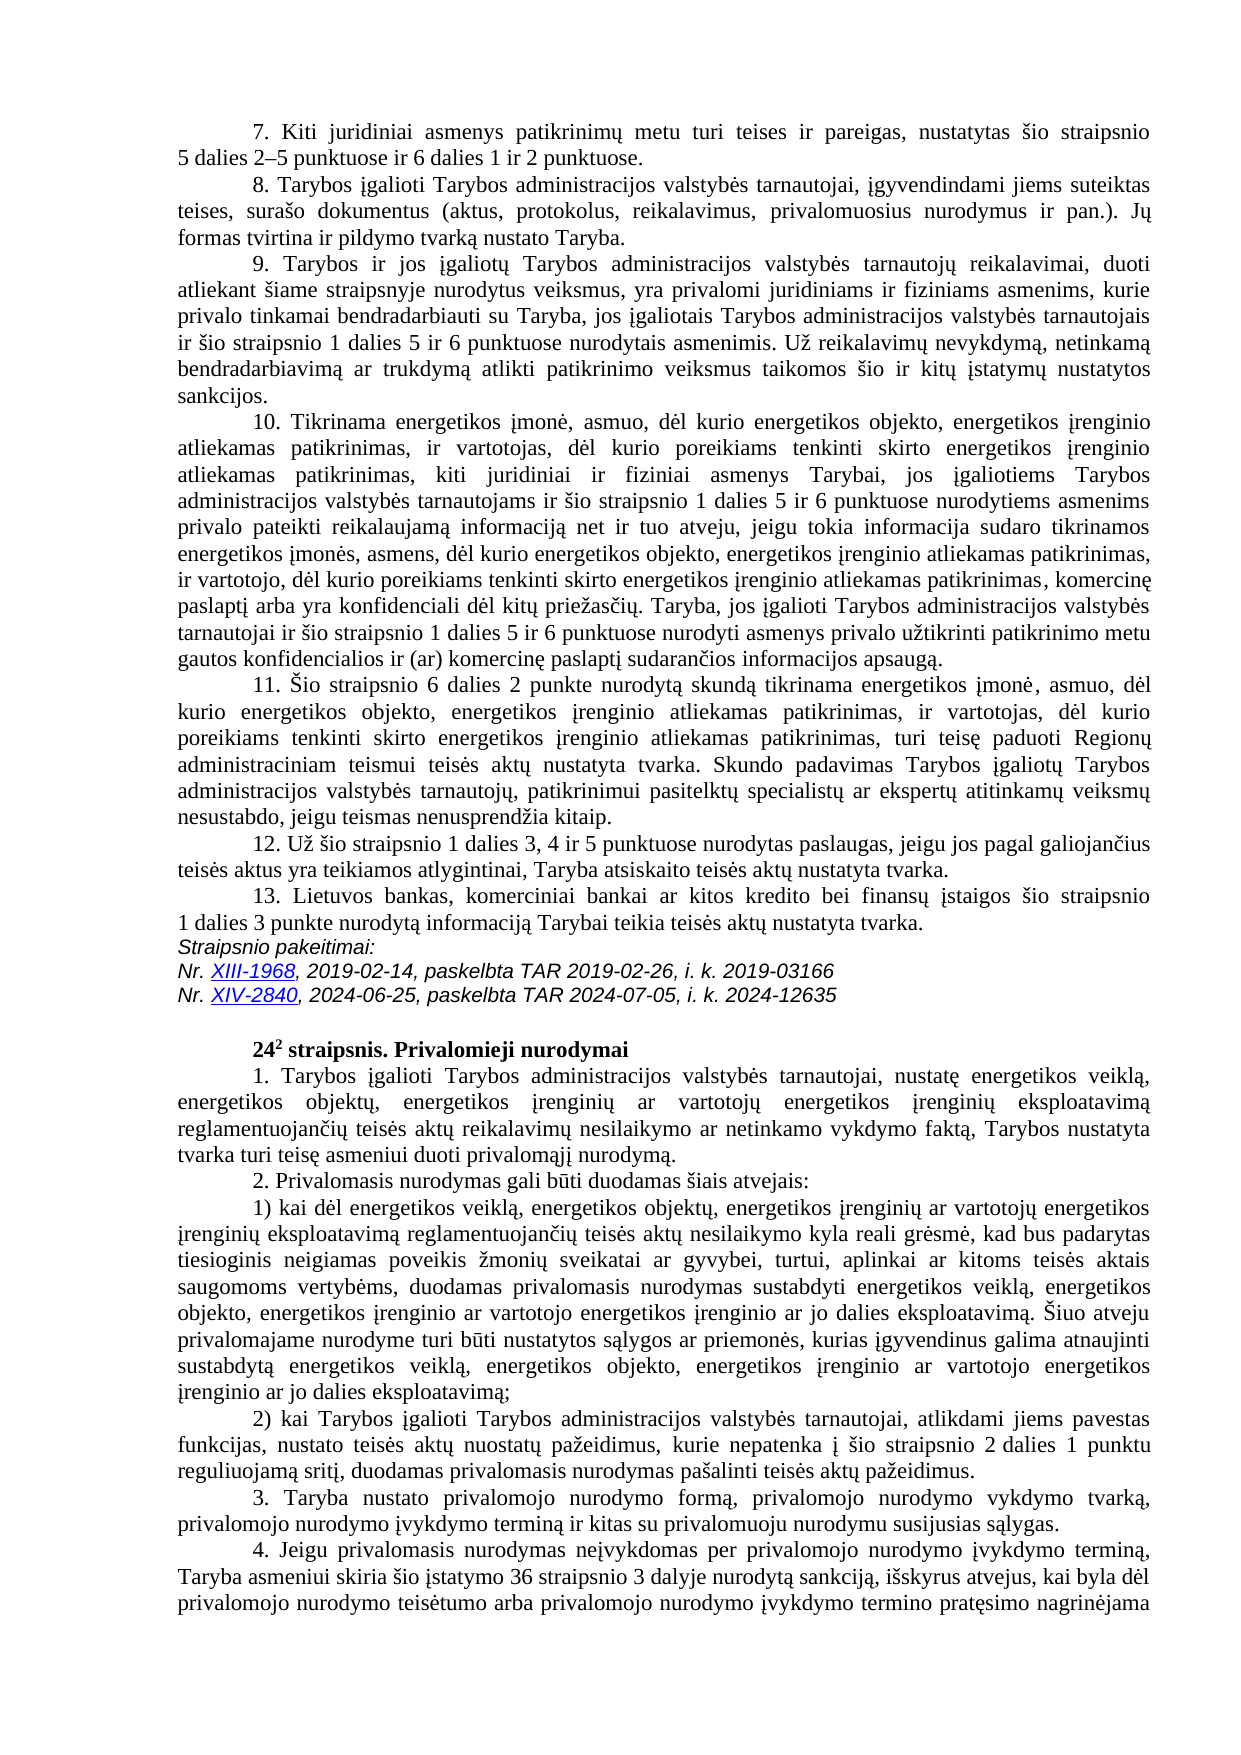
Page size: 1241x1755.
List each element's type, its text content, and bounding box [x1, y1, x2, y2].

text 1) kai dėl energetikos veiklą, energetikos objektų, energetikos įrenginių ar vartotojų energetikos įrenginių eksploatavimą reglamentuojančių teisės aktų nesilaikymo kyla reali grėsmė, kad bus padarytas tiesioginis neigiamas poveikis žmonių sveikatai ar gyvybei, turtui, aplinkai ar kitoms teisės aktais saugomoms vertybėms, duodamas privalomasis nurodymas sustabdyti energetikos veiklą, energetikos objekto, energetikos įrenginio ar vartotojo energetikos įrenginio ar jo dalies eksploatavimą. Šiuo atveju privalomajame nurodyme turi būti nustatytos sąlygos ar priemonės, kurias įgyvendinus galima atnaujinti sustabdytą energetikos veiklą, energetikos objekto, energetikos įrenginio ar vartotojo energetikos įrenginio ar jo dalies eksploatavimą; [177, 1194, 1152, 1405]
text Nr. XIII-1968, 2019-02-14, paskelbta TAR 2019-02-26, i. k. 2019-03166 [177, 959, 1152, 983]
text 11. Šio straipsnio 6 dalies 2 punkte nurodytą skundą tikrinama energetikos įmonė, asmuo, dėl kurio energetikos objekto, energetikos įrenginio atliekamas patikrinimas, ir vartotojas, dėl kurio poreikiams tenkinti skirto energetikos įrenginio atliekamas patikrinimas, turi teisę paduoti Regionų administraciniam teismui teisės aktų nustatyta tvarka. Skundo padavimas Tarybos įgaliotų Tarybos administracijos valstybės tarnautojų, patikrinimui pasitelktų specialistų ar ekspertų atitinkamų veiksmų nesustabdo, jeigu teismas nenusprendžia kitaip. [177, 672, 1152, 830]
text 1. Tarybos įgalioti Tarybos administracijos valstybės tarnautojai, nustatę energetikos veiklą, energetikos objektų, energetikos įrenginių ar vartotojų energetikos įrenginių eksploatavimą reglamentuojančių teisės aktų reikalavimų nesilaikymo ar netinkamo vykdymo faktą, Tarybos nustatyta tvarka turi teisę asmeniui duoti privalomąjį nurodymą. [177, 1062, 1152, 1167]
text 9. Tarybos ir jos įgaliotų Tarybos administracijos valstybės tarnautojų reikalavimai, duoti atliekant šiame straipsnyje nurodytus veiksmus, yra privalomi juridiniams ir fiziniams asmenims, kurie privalo tinkamai bendradarbiauti su Taryba, jos įgaliotais Tarybos administracijos valstybės tarnautojais ir šio straipsnio 1 dalies 5 ir 6 punktuose nurodytais asmenimis. Už reikalavimų nevykdymą, netinkamą bendradarbiavimą ar trukdymą atlikti patikrinimo veiksmus taikomos šio ir kitų įstatymų nustatytos sankcijos. [177, 250, 1152, 408]
text 4. Jeigu privalomasis nurodymas neįvykdomas per privalomojo nurodymo įvykdymo terminą, Taryba asmeniui skiria šio įstatymo 36 straipsnio 3 dalyje nurodytą sankciją, išskyrus atvejus, kai byla dėl privalomojo nurodymo teisėtumo arba privalomojo nurodymo įvykdymo termino pratęsimo nagrinėjama [177, 1536, 1152, 1616]
text 8. Tarybos įgalioti Tarybos administracijos valstybės tarnautojai, įgyvendindami jiems suteiktas teises, surašo dokumentus (aktus, protokolus, reikalavimus, privalomuosius nurodymus ir pan.). Jų formas tvirtina ir pildymo tvarką nustato Taryba. [177, 171, 1152, 250]
text 2) kai Tarybos įgalioti Tarybos administracijos valstybės tarnautojai, atlikdami jiems pavestas funkcijas, nustato teisės aktų nuostatų pažeidimus, kurie nepatenka į šio straipsnio 2 dalies 1 punktu reguliuojamą sritį, duodamas privalomasis nurodymas pašalinti teisės aktų pažeidimus. [177, 1405, 1152, 1484]
text 2. Privalomasis nurodymas gali būti duodamas šiais atvejais: [177, 1167, 1152, 1194]
text 12. Už šio straipsnio 1 dalies 3, 4 ir 5 punktuose nurodytas paslaugas, jeigu jos pagal galiojančius teisės aktus yra teikiamos atlygintinai, Taryba atsiskaito teisės aktų nustatyta tvarka. [177, 830, 1152, 882]
text 13. Lietuvos bankas, komerciniai bankai ar kitos kredito bei finansų įstaigos šio straipsnio 1 dalies 3 punkte nurodytą informaciją Tarybai teikia teisės aktų nustatyta tvarka. [177, 882, 1152, 935]
text Nr. XIV-2840, 2024-06-25, paskelbta TAR 2024-07-05, i. k. 2024-12635 [177, 983, 1152, 1007]
text 3. Taryba nustato privalomojo nurodymo formą, privalomojo nurodymo vykdymo tvarką, privalomojo nurodymo įvykdymo terminą ir kitas su privalomuoju nurodymu susijusias sąlygas. [177, 1484, 1152, 1536]
text 242 straipsnis. Privalomieji nurodymai [177, 1036, 1152, 1062]
text Straipsnio pakeitimai: [177, 935, 1152, 959]
text 7. Kiti juridiniai asmenys patikrinimų metu turi teises ir pareigas, nustatytas šio straipsnio 5 dalies 2–5 punktuose ir 6 dalies 1 ir 2 punktuose. [177, 118, 1152, 171]
text 10. Tikrinama energetikos įmonė, asmuo, dėl kurio energetikos objekto, energetikos įrenginio atliekamas patikrinimas, ir vartotojas, dėl kurio poreikiams tenkinti skirto energetikos įrenginio atliekamas patikrinimas, kiti juridiniai ir fiziniai asmenys Tarybai, jos įgaliotiems Tarybos administracijos valstybės tarnautojams ir šio straipsnio 1 dalies 5 ir 6 punktuose nurodytiems asmenims privalo pateikti reikalaujamą informaciją net ir tuo atveju, jeigu tokia informacija sudaro tikrinamos energetikos įmonės, asmens, dėl kurio energetikos objekto, energetikos įrenginio atliekamas patikrinimas, ir vartotojo, dėl kurio poreikiams tenkinti skirto energetikos įrenginio atliekamas patikrinimas, komercinę paslaptį arba yra konfidenciali dėl kitų priežasčių. Taryba, jos įgalioti Tarybos administracijos valstybės tarnautojai ir šio straipsnio 1 dalies 5 ir 6 punktuose nurodyti asmenys privalo užtikrinti patikrinimo metu gautos konfidencialios ir (ar) komercinę paslaptį sudarančios informacijos apsaugą. [177, 408, 1152, 672]
